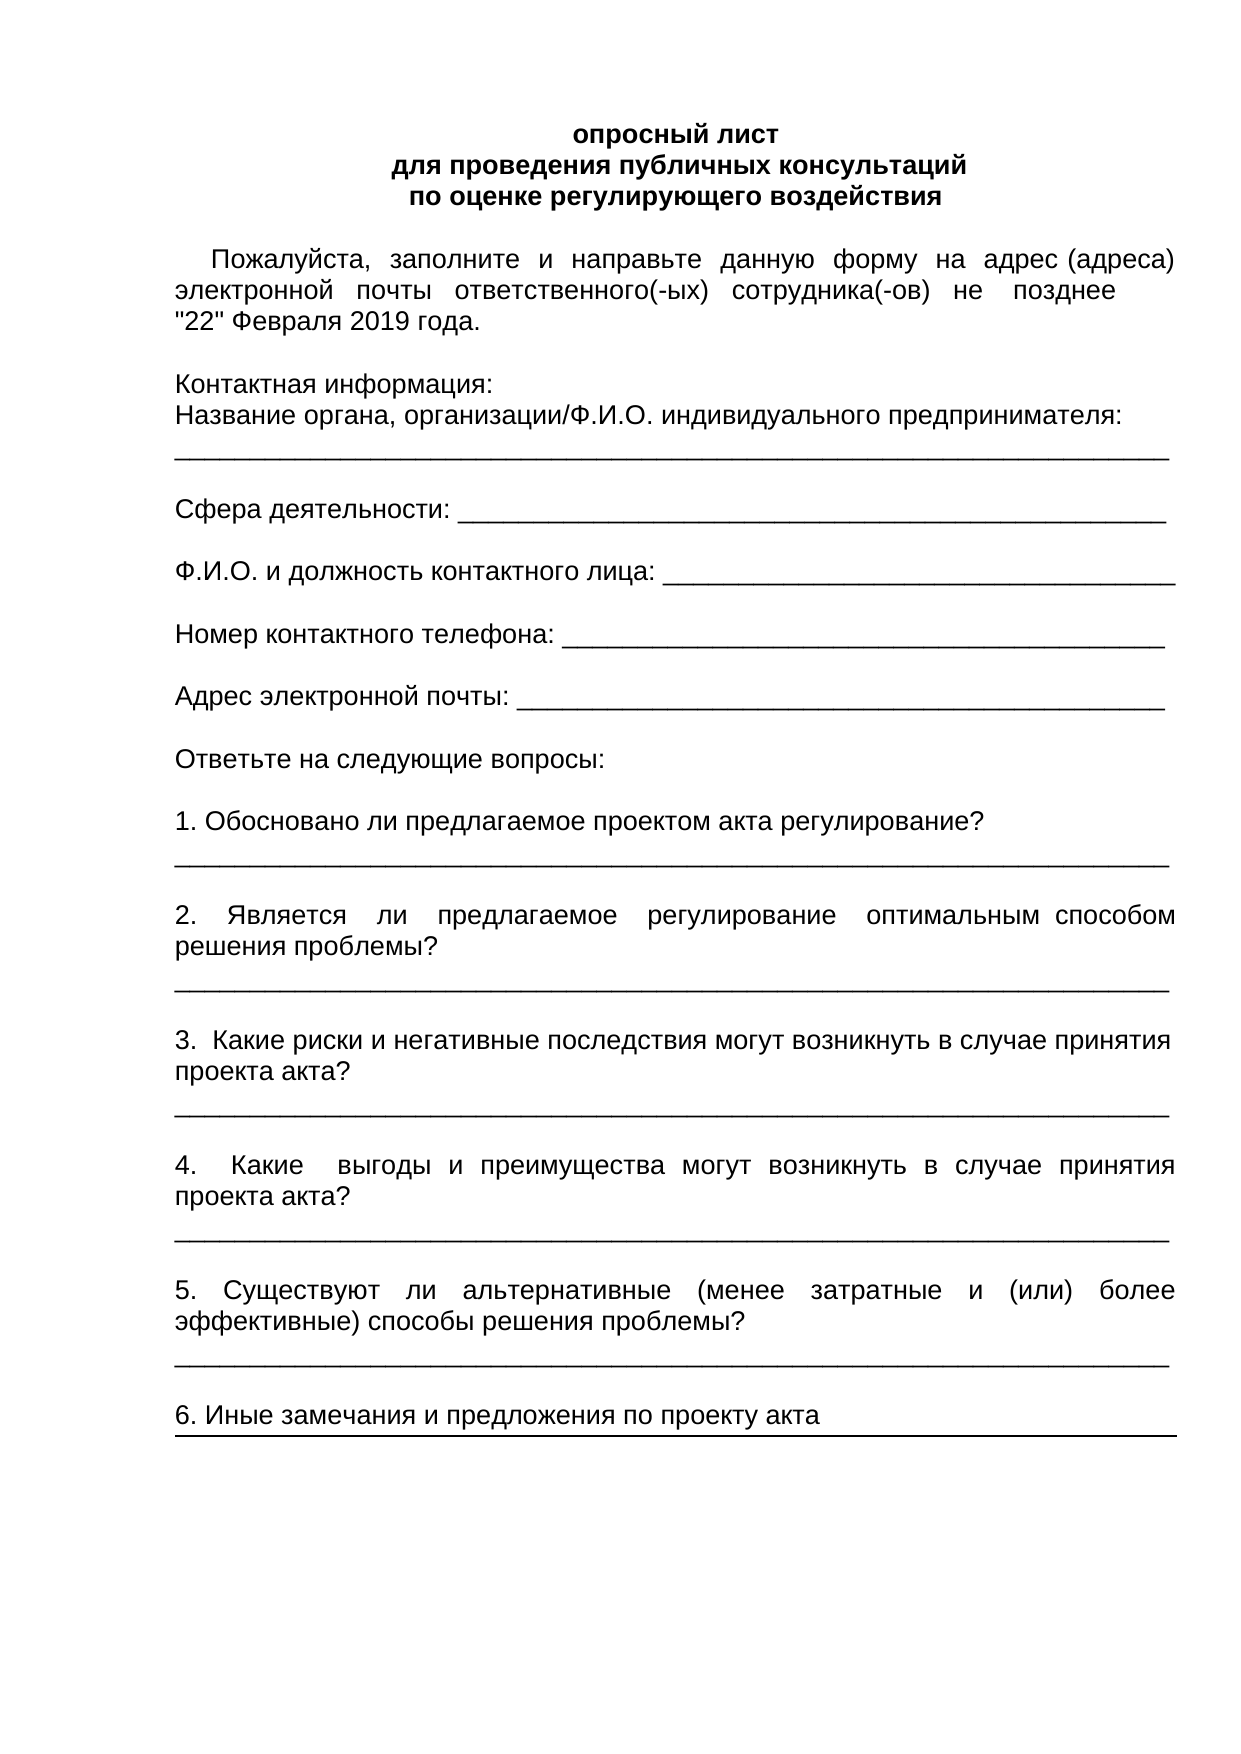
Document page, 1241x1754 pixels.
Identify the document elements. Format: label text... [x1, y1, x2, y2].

text Номер контактного телефона: ________________________________________ [174, 618, 1177, 649]
text Ф.И.О. и должность контактного лица: __________________________________ [174, 555, 1177, 587]
text Название органа, организации/Ф.И.О. индивидуального предпринимателя: [174, 399, 1177, 430]
text Адрес электронной почты: ___________________________________________ [174, 680, 1177, 712]
text проекта акта? [174, 1055, 1177, 1087]
text __________________________________________________________________ [174, 1087, 1177, 1118]
text __________________________________________________________________ [174, 1212, 1177, 1243]
text Сфера деятельности: _______________________________________________ [174, 493, 1177, 524]
text 5. Существуют ли альтернативные (менее затратные и (или) более эффективные) способы решения проблемы? [174, 1274, 1177, 1337]
text 3. Какие риски и негативные последствия могут возникнуть в случае принятия [174, 1024, 1177, 1055]
text 4. Какие выгоды и преимущества могут возникнуть в случае принятия проекта акта? [174, 1149, 1177, 1212]
text Ответьте на следующие вопросы: [174, 743, 1177, 774]
text Контактная информация: [174, 368, 1177, 399]
text __________________________________________________________________ [174, 837, 1177, 868]
text Пожалуйста, заполните и направьте данную форму на адрес (адреса) электронной почты ответственного(-ых) сотрудника(-ов) не позднее [174, 243, 1177, 305]
text "22" Февраля 2019 года. [174, 305, 1177, 337]
title Опросный ЛИСТ [174, 118, 1177, 149]
text 2. Является ли предлагаемое регулирование оптимальным способом решения проблемы? [174, 899, 1177, 962]
text __________________________________________________________________ [174, 962, 1177, 993]
text __________________________________________________________________ [174, 430, 1177, 462]
text 1. Обосновано ли предлагаемое проектом акта регулирование? [174, 805, 1177, 837]
text 6. Иные замечания и предложения по проекту акта [174, 1399, 1177, 1437]
text __________________________________________________________________ [174, 1337, 1177, 1368]
title ДЛЯ ПРОВЕДЕНИЯ ПУБЛИЧНЫХ КОНСУЛЬТАЦИЙ [174, 149, 1177, 180]
title ПО ОЦЕНКЕ РЕГУЛИРУЮЩЕГО ВОЗДЕЙСТВИЯ [174, 180, 1177, 212]
